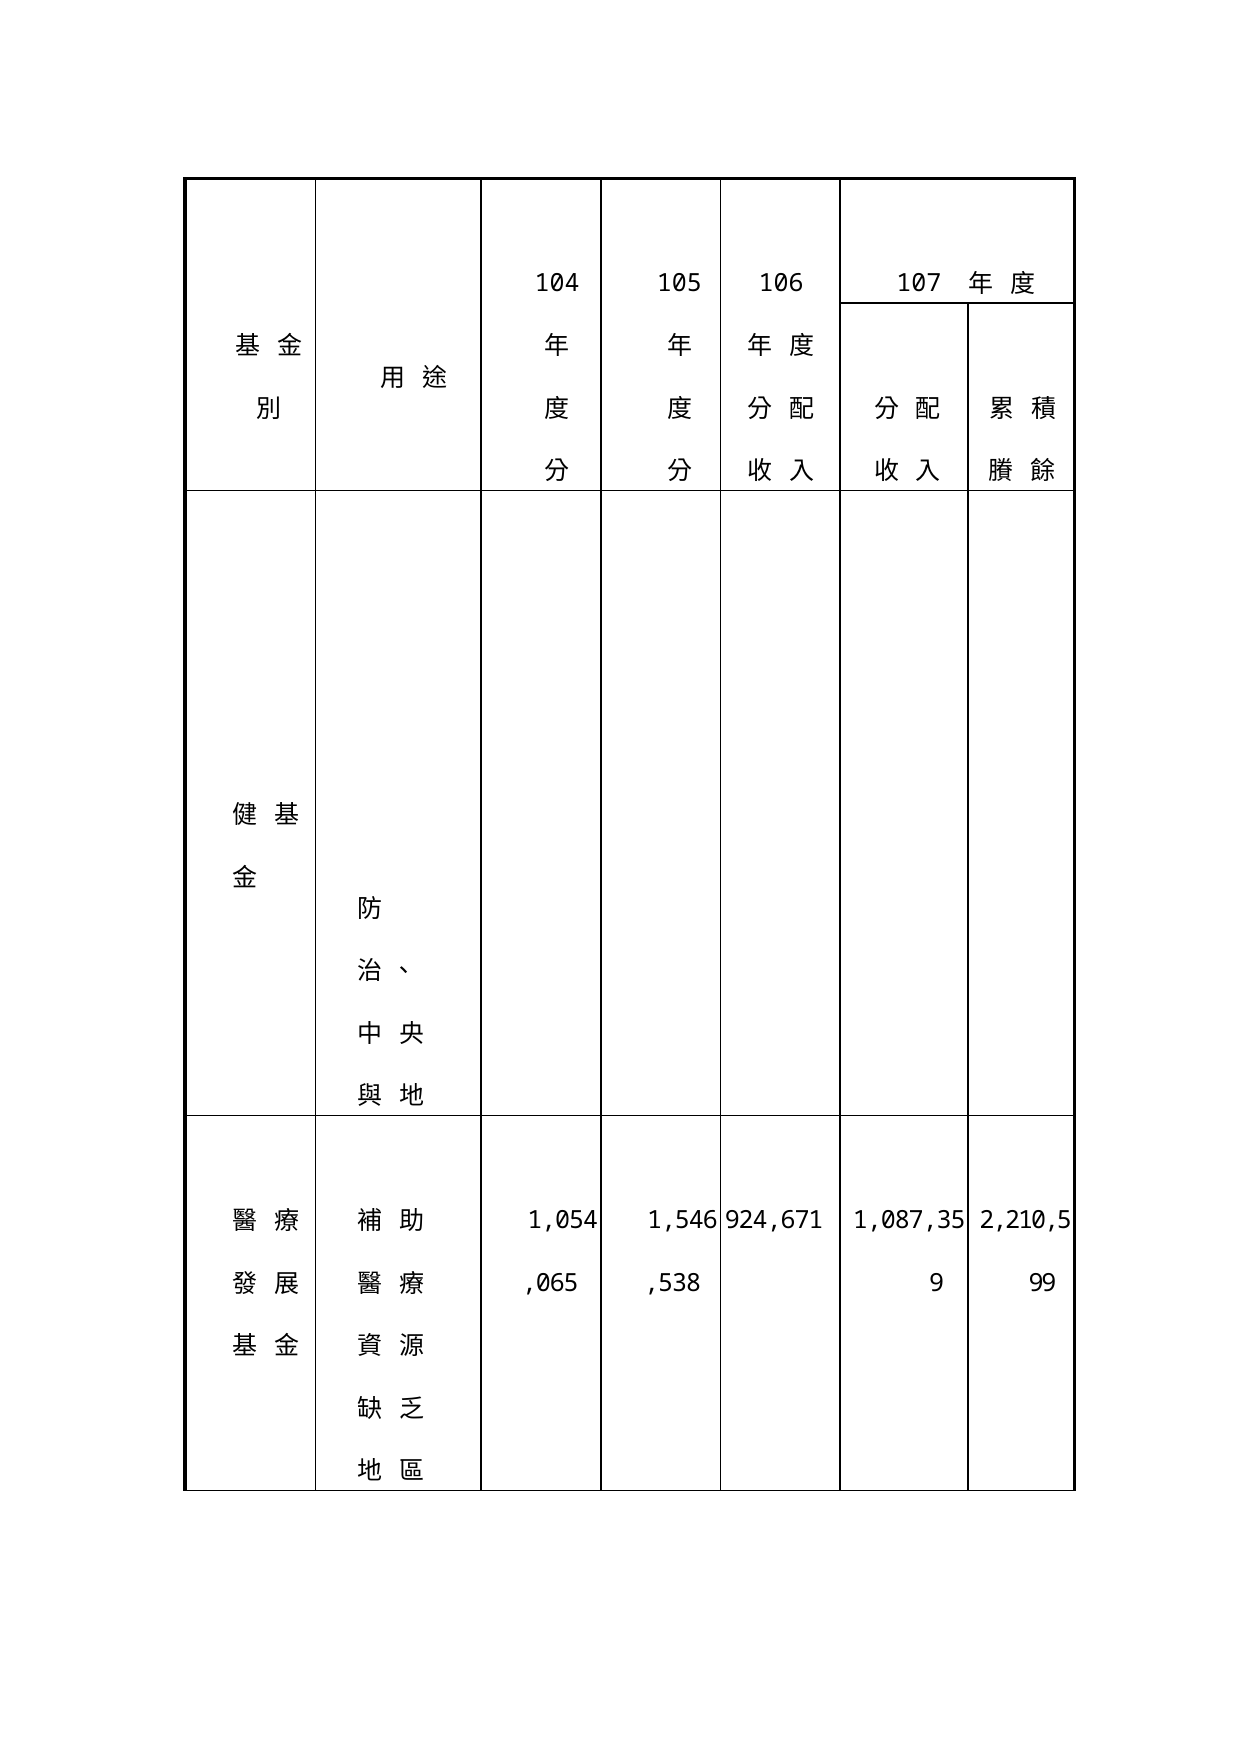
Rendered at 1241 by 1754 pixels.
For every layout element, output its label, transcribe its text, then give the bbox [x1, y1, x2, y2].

table_cell 累積賸餘 [969, 304, 1073, 490]
table_cell 健基金 [187, 491, 315, 1115]
table_cell 924,671 [721, 1116, 839, 1490]
table_header 105年度分配收入 [602, 180, 720, 490]
table_header 104年度分配收入 [482, 180, 600, 490]
table_header 107年度 [841, 180, 1073, 302]
table_cell [602, 491, 720, 1115]
table_cell [721, 491, 839, 1115]
table_cell 補助醫療資源缺乏地區 [316, 1116, 480, 1490]
table_cell 1,054,065 [482, 1116, 600, 1490]
table_cell 罕見疾病等之醫療費用、癌症防治、中央與地方菸害防制及衛生保健 [316, 491, 480, 1115]
table_cell 1,546,538 [602, 1116, 720, 1490]
table_cell 分配收入 [841, 304, 967, 490]
table_cell [482, 491, 600, 1115]
table_cell 2,210,599 [969, 1116, 1073, 1490]
table_cell 醫療發展基金 [187, 1116, 315, 1490]
table_header 106年度分配收入 [721, 180, 839, 490]
table_cell 1,087,359 [841, 1116, 967, 1490]
table_header 基金別 [187, 180, 315, 490]
table_header 用途 [316, 180, 480, 490]
table_cell [969, 491, 1073, 1115]
table_cell [841, 491, 967, 1115]
